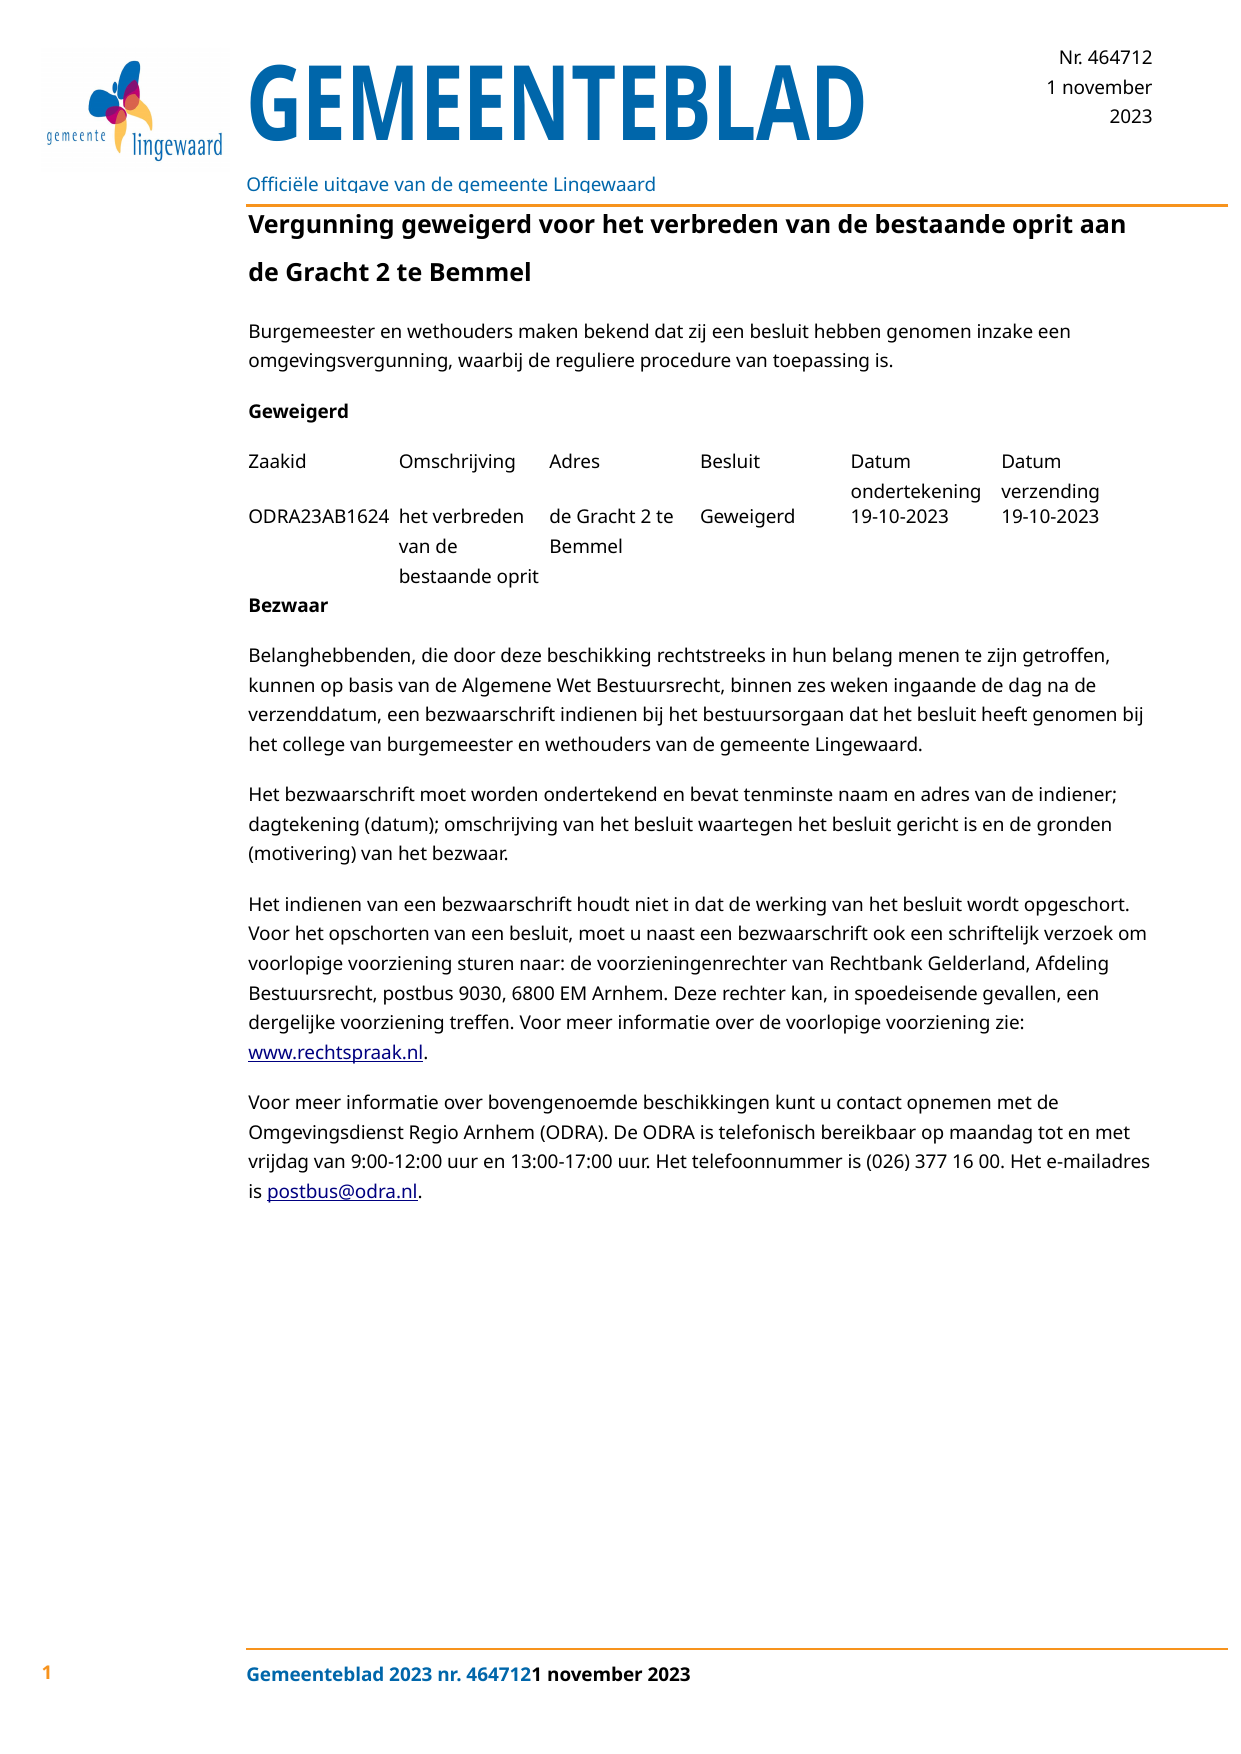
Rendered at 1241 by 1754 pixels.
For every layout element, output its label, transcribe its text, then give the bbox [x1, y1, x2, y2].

text Burgemeester en wethouders maken bekend dat zij een besluit hebben genomen inzake een omgevingsvergunning, waarbij de reguliere procedure van toepassing is. [248, 318, 1152, 373]
table_cell 19-10-2023 [1001, 504, 1152, 589]
table_header Zaakid [248, 449, 398, 504]
text Het bezwaarschrift moet worden ondertekend en bevat tenminste naam en adres van de indiener; dagtekening (datum); omschrijving van het besluit waartegen het besluit gericht is en de gronden (motivering) van het bezwaar. [248, 781, 1152, 866]
table_header Adres [549, 449, 700, 504]
text Het indienen van een bezwaarschrift houdt niet in dat de werking van het besluit wordt opgeschort. Voor het opschorten van een besluit, moet u naast een bezwaarschrift ook een schriftelijk verzoek om voorlopige voorziening sturen naar: de voorzieningenrechter van Rechtbank Gelderland, Afdeling Bestuursrecht, postbus 9030, 6800 EM Arnhem. Deze rechter kan, in spoedeisende gevallen, een dergelijke voorziening treffen. Voor meer informatie over de voorlopige voorziening zie: www.rechtspraak.nl. [248, 891, 1152, 1065]
table_header Datum verzending [1001, 449, 1152, 504]
table_cell 19-10-2023 [850, 504, 1001, 589]
table_header Besluit [700, 449, 850, 504]
table_cell ODRA23AB1624 [248, 504, 398, 589]
table_cell Geweigerd [700, 504, 850, 589]
table_cell het verbreden van de bestaande oprit [399, 504, 549, 589]
text Vergunning geweigerd voor het verbreden van de bestaande oprit aan de Gracht 2 te Bemmel [248, 207, 1152, 288]
text Belanghebbenden, die door deze beschikking rechtstreeks in hun belang menen te zijn getroffen, kunnen op basis van de Algemene Wet Bestuursrecht, binnen zes weken ingaande de dag na de verzenddatum, een bezwaarschrift indienen bij het bestuursorgaan dat het besluit heeft genomen bij het college van burgemeester en wethouders van de gemeente Lingewaard. [248, 642, 1152, 757]
picture [41, 47, 231, 172]
text Bezwaar [248, 592, 1152, 618]
text Voor meer informatie over bovengenoemde beschikkingen kunt u contact opnemen met de Omgevingsdienst Regio Arnhem (ODRA). De ODRA is telefonisch bereikbaar op maandag tot en met vrijdag van 9:00-12:00 uur en 13:00-17:00 uur. Het telefoonnummer is (026) 377 16 00. Het e-mailadres is postbus@odra.nl. [248, 1089, 1152, 1204]
table_header Datum ondertekening [850, 449, 1001, 504]
table_cell de Gracht 2 te Bemmel [549, 504, 700, 589]
table_header Omschrijving [399, 449, 549, 504]
text Geweigerd [248, 398, 1152, 424]
